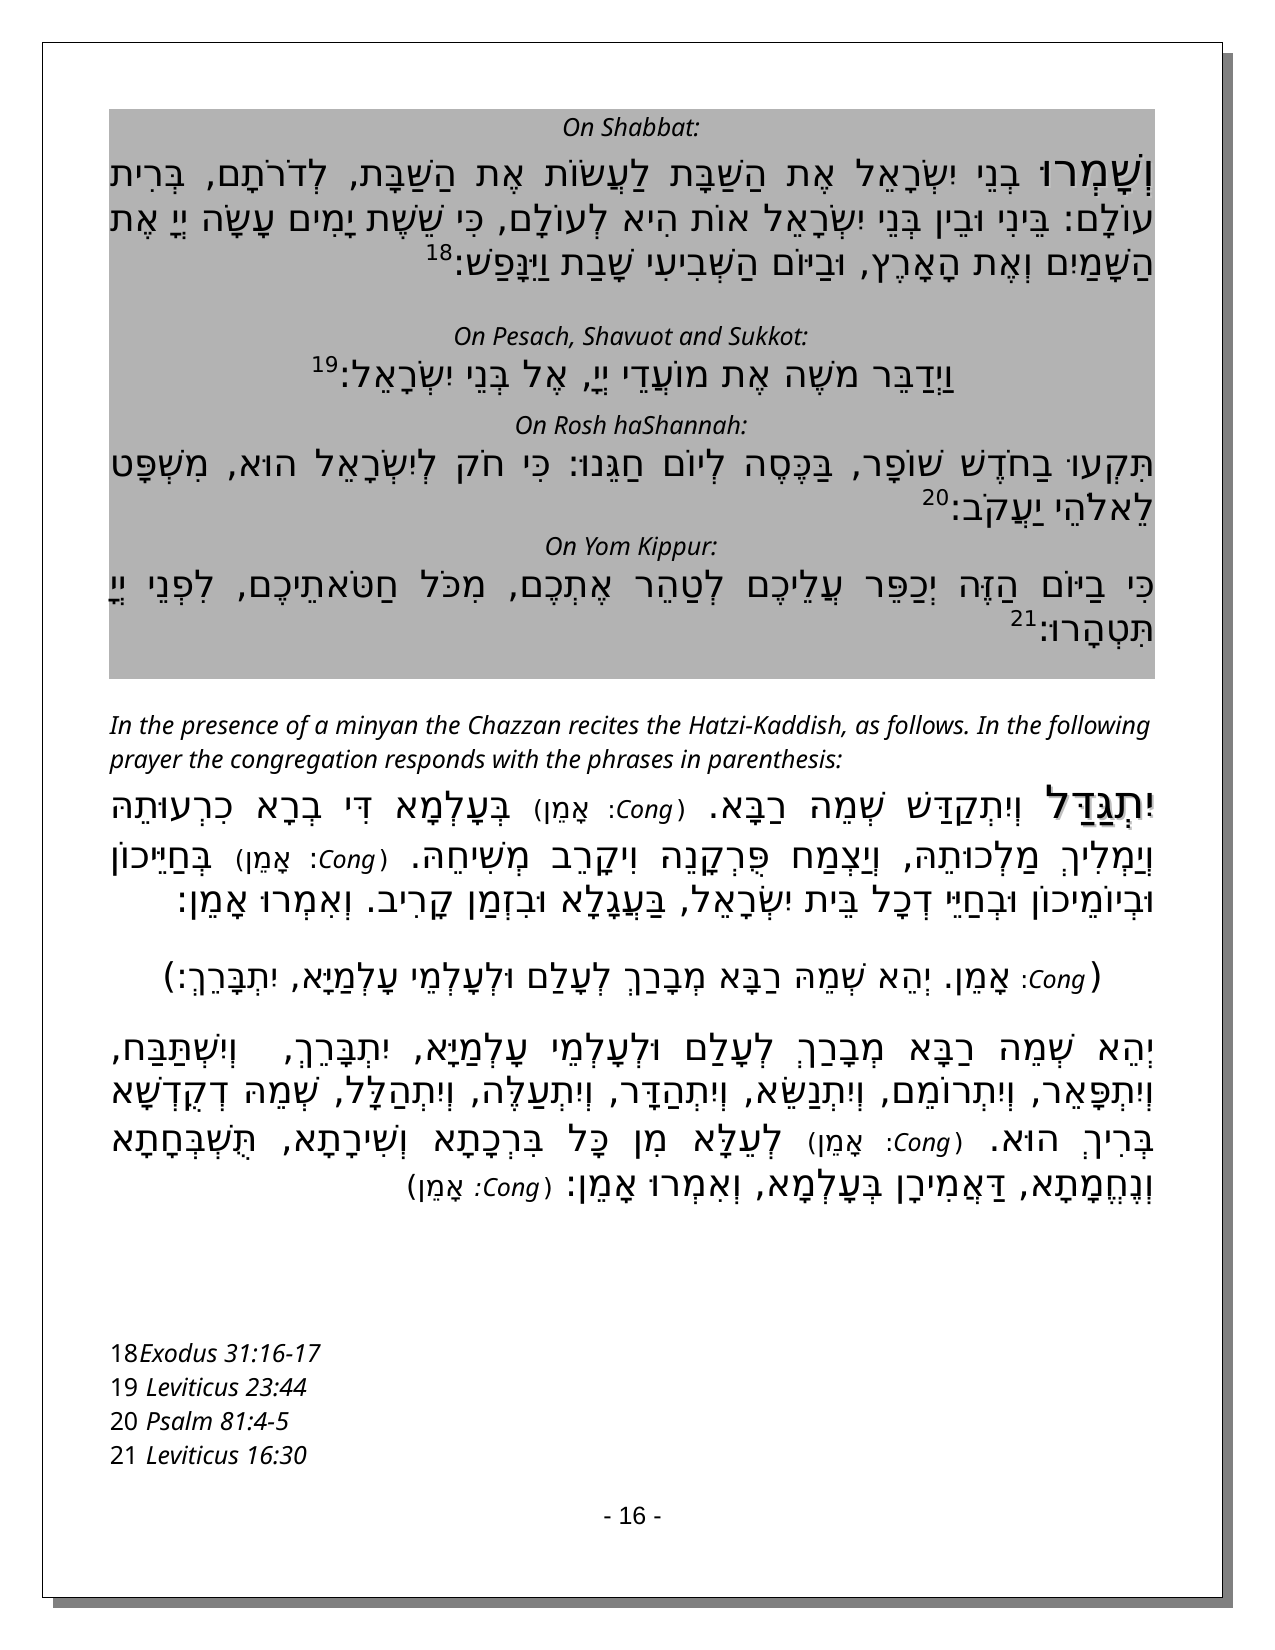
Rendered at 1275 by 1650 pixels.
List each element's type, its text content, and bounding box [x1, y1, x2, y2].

text וַיְדַבֵּר משֶׁה אֶת מוֹעֲדֵי יְיָ, אֶל בְּנֵי יִשְֹרָאֵל: [109, 352, 1155, 396]
text On Rosh haShannah: [109, 407, 1155, 441]
text In the presence of a minyan the Chazzan recites the Hatzi-Kaddish, as follows. In the following prayer the congregation responds with the phrases in parenthesis: [109, 708, 1155, 776]
text Leviticus 16:30 [109, 1438, 1155, 1472]
text On Shabbat: [109, 109, 1155, 144]
text כִּי בַיּוֹם הַזֶּה יְכַפֵּר עֲלֵיכֶם לְטַהֵר אֶתְכֶם, מִכֹּל חַטֹּאתֵיכֶם, לִפְנֵי יְיָ תִּטְהָרוּ: [109, 563, 1155, 650]
text On Yom Kippur: [109, 529, 1155, 563]
text Leviticus 23:44 [109, 1369, 1155, 1403]
text On Pesach, Shavuot and Sukkot: [109, 318, 1155, 352]
text (Cong: אָמֵן. יְהֵא שְׁמֵהּ רַבָּא מְבָרַךְ לְעָלַם וּלְעָלְמֵי עָלְמַיָּא, יִתְבָּרֵךְ:) [109, 956, 1155, 997]
text Exodus 31:16-17 [109, 1335, 1155, 1369]
text Psalm 81:4-5 [109, 1403, 1155, 1438]
text וְשָׁמְרוּ בְנֵי יִשְֹרָאֵל אֶת הַשַּׁבָּת לַעֲשֹוֹת אֶת הַשַּׁבָּת, לְדֹרֹתָם, בְּרִית עוֹלָם: בֵּינִי וּבֵין בְּנֵי יִשְֹרָאֵל אוֹת הִיא לְעוֹלָם, כִּי שֵׁשֶׁת יָמִים עָשָֹה יְיָ אֶת הַשָּׁמַיִם וְאֶת הָאָרֶץ, וּבַיּוֹם הַשְּׁבִיעִי שָׁבַת וַיִּנָּפַשׁ: [109, 144, 1155, 284]
text יִתְגַּדַּל וְיִתְקַדַּשׁ שְׁמֵהּ רַבָּא. (Cong: אָמֵן) בְּעָלְמָא דִּי בְרָא כִרְעוּתֵהּ וְיַמְלִיךְ מַלְכוּתֵהּ, וְיַצְמַח פֻּרְקָנֵהּ וִיקָרֵב מְשִׁיחֵהּ. (Cong: אָמֵן) בְּחַיֵּיכוֹן וּבְיוֹמֵיכוֹן וּבְחַיֵּי דְכָל בֵּית יִשְׂרָאֵל, בַּעֲגָלָא וּבִזְמַן קָרִיב. וְאִמְרוּ אָמֵן: [109, 776, 1155, 922]
text תִּקְעוּ בַחֹדֶשׁ שׁוֹפָר, בַּכֶּסֶה לְיוֹם חַגֵּנוּ: כִּי חֹק לְיִשְֹרָאֵל הוּא, מִשְׁפָּט לֵאלֹהֵי יַעֲקֹב: [109, 441, 1155, 529]
text יְהֵא שְׁמֵהּ רַבָּא מְבָרַךְ לְעָלַם וּלְעָלְמֵי עָלְמַיָּא, יִתְבָּרֵךְ, וְיִשְׁתַּבַּח, וְיִתְפָּאֵר, וְיִתְרוֹמֵם, וְיִתְנַשֵּׂא, וְיִתְהַדָּר, וְיִתְעַלֶּה, וְיִתְהַלָּל, שְׁמֵהּ דְקֻדְשָׁא בְּרִיךְ הוּא. (Cong: אָמֵן) לְעֵלָּא מִן כָּל בִּרְכָתָא וְשִׁירָתָא, תֻּשְׁבְּחָתָא וְנֶחֱמָתָא, דַּאֲמִירָן בְּעָלְמָא, וְאִמְרוּ אָמֵן: (Cong: אָמֵן) [109, 1025, 1155, 1205]
